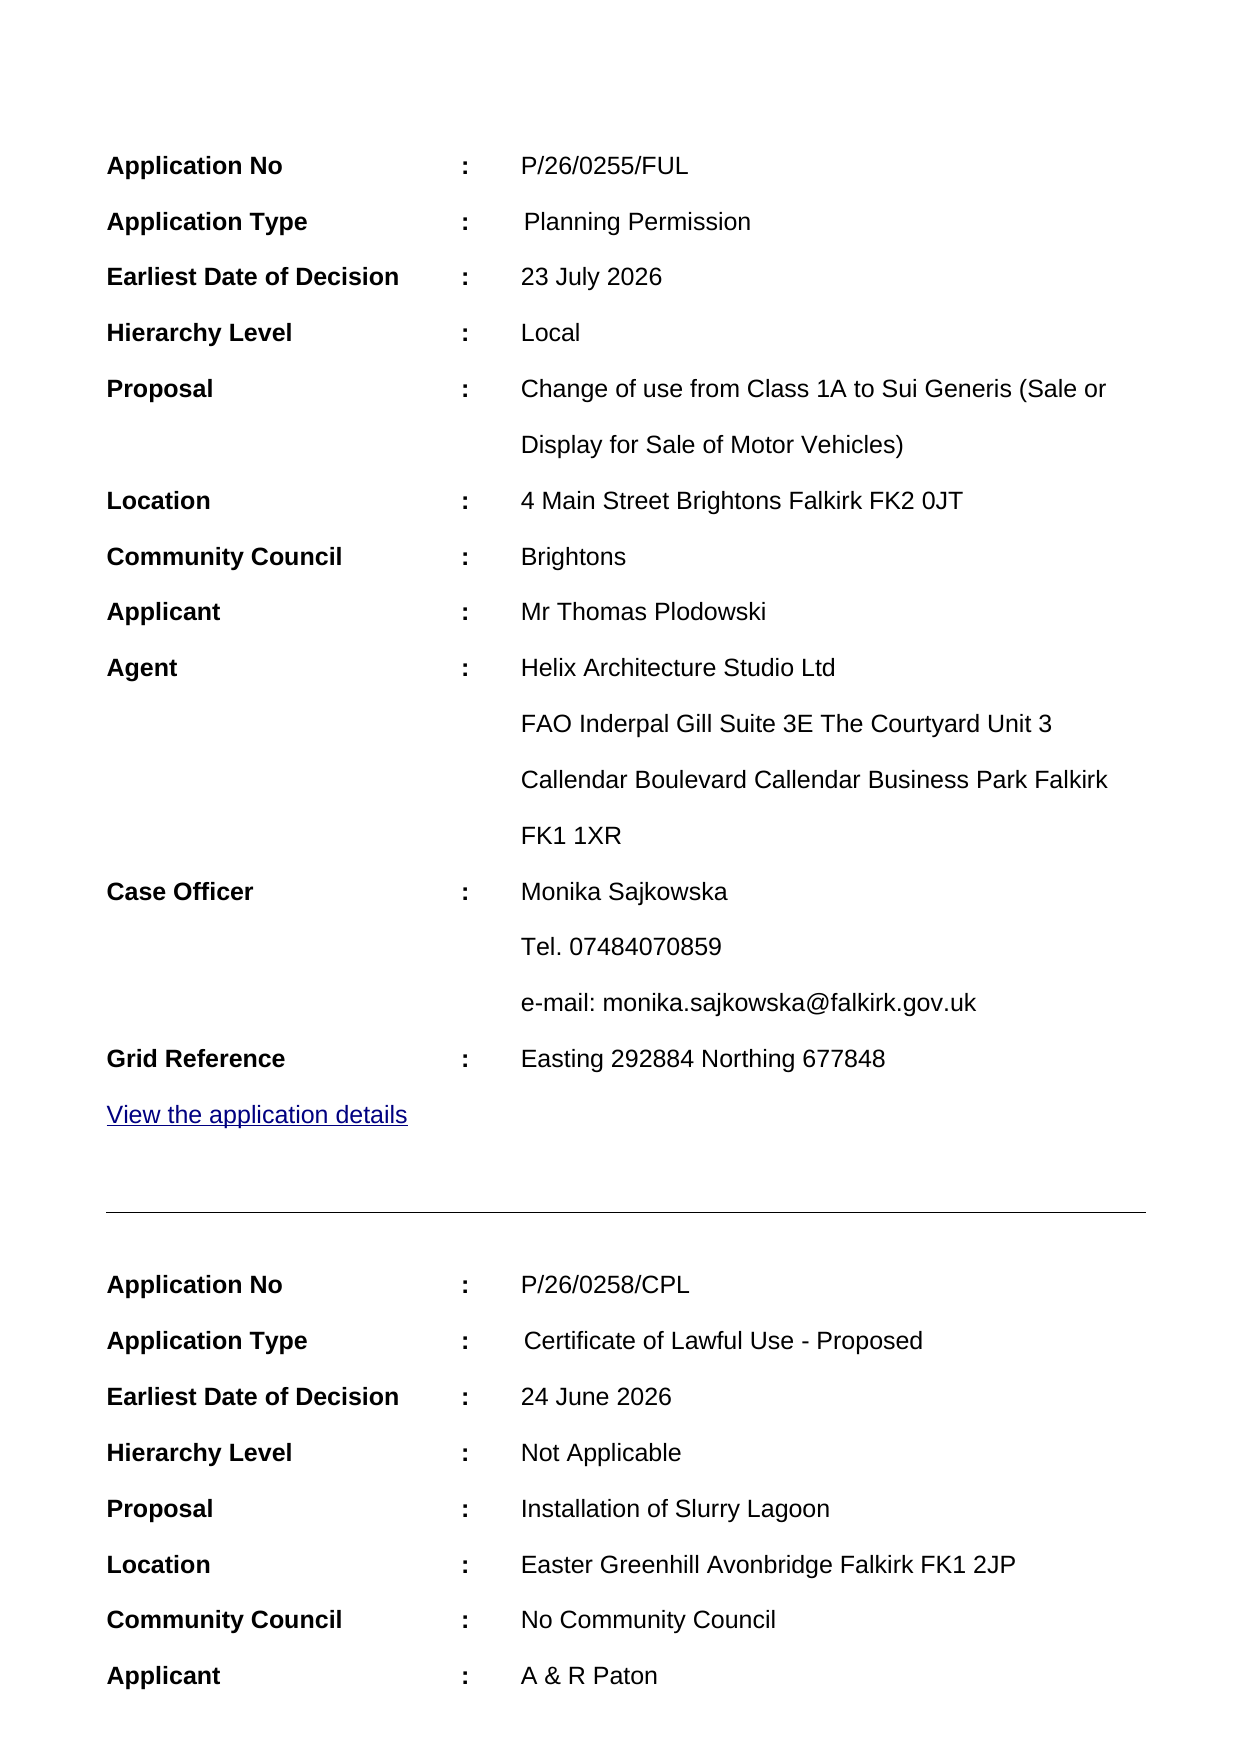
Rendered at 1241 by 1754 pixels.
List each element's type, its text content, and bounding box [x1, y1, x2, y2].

text View the application details [106, 1100, 1146, 1129]
text Proposal : Installation of Slurry Lagoon [106, 1494, 1146, 1523]
text Display for Sale of Motor Vehicles) [106, 430, 1146, 459]
text Application No : P/26/0255/FUL [106, 151, 1146, 179]
text Callendar Boulevard Callendar Business Park Falkirk [106, 765, 1146, 794]
text Location : Easter Greenhill Avonbridge Falkirk FK1 2JP [106, 1550, 1146, 1578]
text Application Type : Certificate of Lawful Use - Proposed [106, 1326, 1146, 1355]
text FAO Inderpal Gill Suite 3E The Courtyard Unit 3 [106, 709, 1146, 738]
text Case Officer : Monika Sajkowska [106, 877, 1146, 905]
text FK1 1XR [106, 821, 1146, 849]
text Application No : P/26/0258/CPL [106, 1271, 1146, 1299]
text Earliest Date of Decision : 23 July 2026 [106, 262, 1146, 291]
text Community Council : Brightons [106, 542, 1146, 570]
text Agent : Helix Architecture Studio Ltd [106, 653, 1146, 682]
text Location : 4 Main Street Brightons Falkirk FK2 0JT [106, 486, 1146, 514]
text Earliest Date of Decision : 24 June 2026 [106, 1382, 1146, 1411]
text Community Council : No Community Council [106, 1606, 1146, 1634]
text Applicant : Mr Thomas Plodowski [106, 597, 1146, 626]
text Grid Reference : Easting 292884 Northing 677848 [106, 1044, 1146, 1073]
text Hierarchy Level : Not Applicable [106, 1438, 1146, 1467]
text Tel. 07484070859 [106, 932, 1146, 961]
text Proposal : Change of use from Class 1A to Sui Generis (Sale or [106, 374, 1146, 403]
text e-mail: monika.sajkowska@falkirk.gov.uk [106, 988, 1146, 1017]
text Hierarchy Level : Local [106, 318, 1146, 347]
text Applicant : A & R Paton [106, 1661, 1146, 1690]
text Application Type : Planning Permission [106, 207, 1146, 235]
